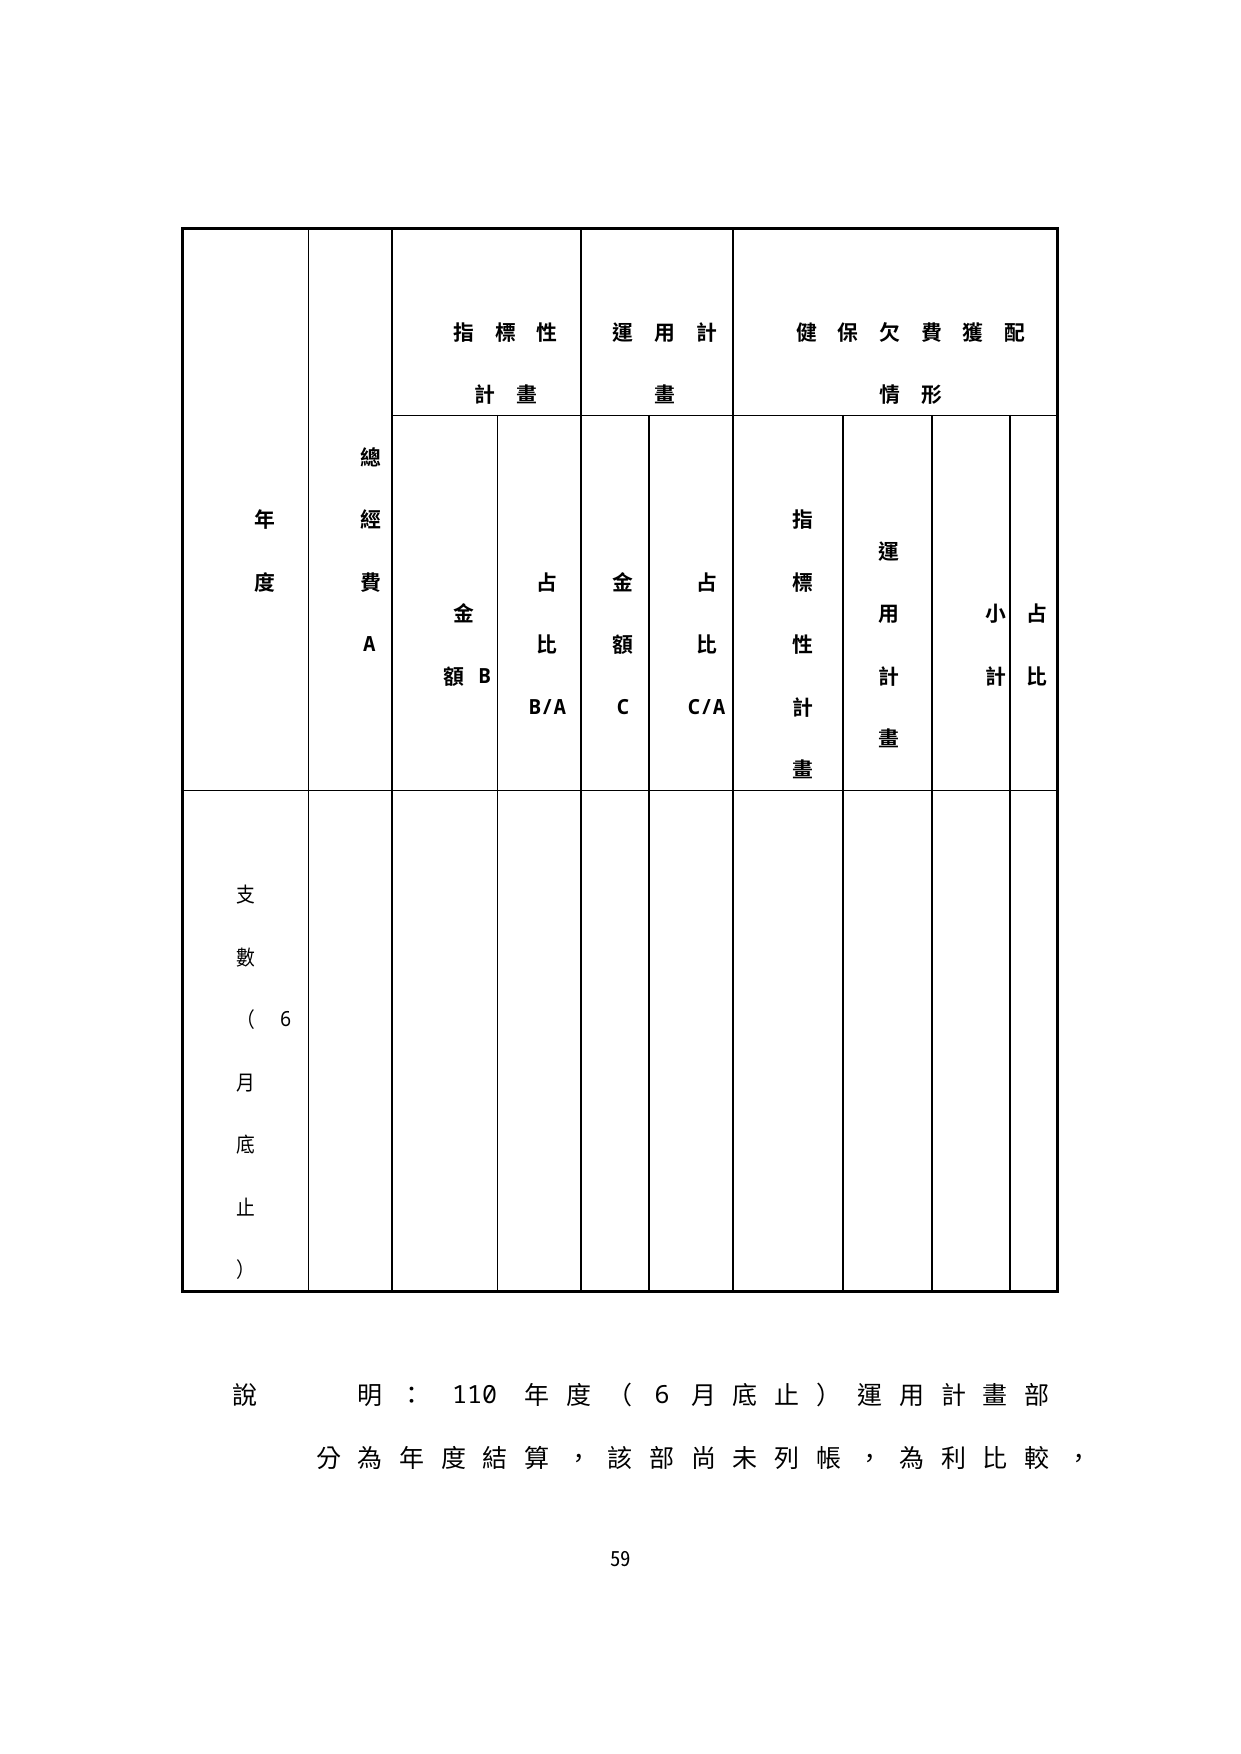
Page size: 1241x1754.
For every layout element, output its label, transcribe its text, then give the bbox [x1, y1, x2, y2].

table_cell 運用計畫 [844, 416, 931, 790]
table_header 健保欠費獲配情形 [734, 230, 1056, 415]
table_cell 占比C/A [650, 416, 732, 790]
table_cell 支數（6月底止） [184, 791, 308, 1290]
table_cell 指標性計畫 [734, 416, 842, 790]
table_cell [1011, 791, 1056, 1290]
table_cell [650, 791, 732, 1290]
table_header 指標性計畫 [393, 230, 580, 415]
table_header 運用計畫 [582, 230, 732, 415]
table_cell 占比 [1011, 416, 1056, 790]
table_cell [734, 791, 842, 1290]
table_cell 金額C [582, 416, 648, 790]
table_cell [393, 791, 497, 1290]
table_cell [498, 791, 580, 1290]
table_cell 金額B [393, 416, 497, 790]
table_cell [309, 791, 391, 1290]
table_header 總經費A [309, 230, 391, 790]
table_cell [844, 791, 931, 1290]
table_cell 占比B/A [498, 416, 580, 790]
table_cell [582, 791, 648, 1290]
table_cell 小計 [933, 416, 1009, 790]
text 說 明：110年度（6月底止）運用計畫部分為年度結算，該部尚未列帳，為利比較，仍列入總經費。 [186, 1352, 1058, 1477]
table_header 年度 [184, 230, 308, 790]
table_cell [933, 791, 1009, 1290]
